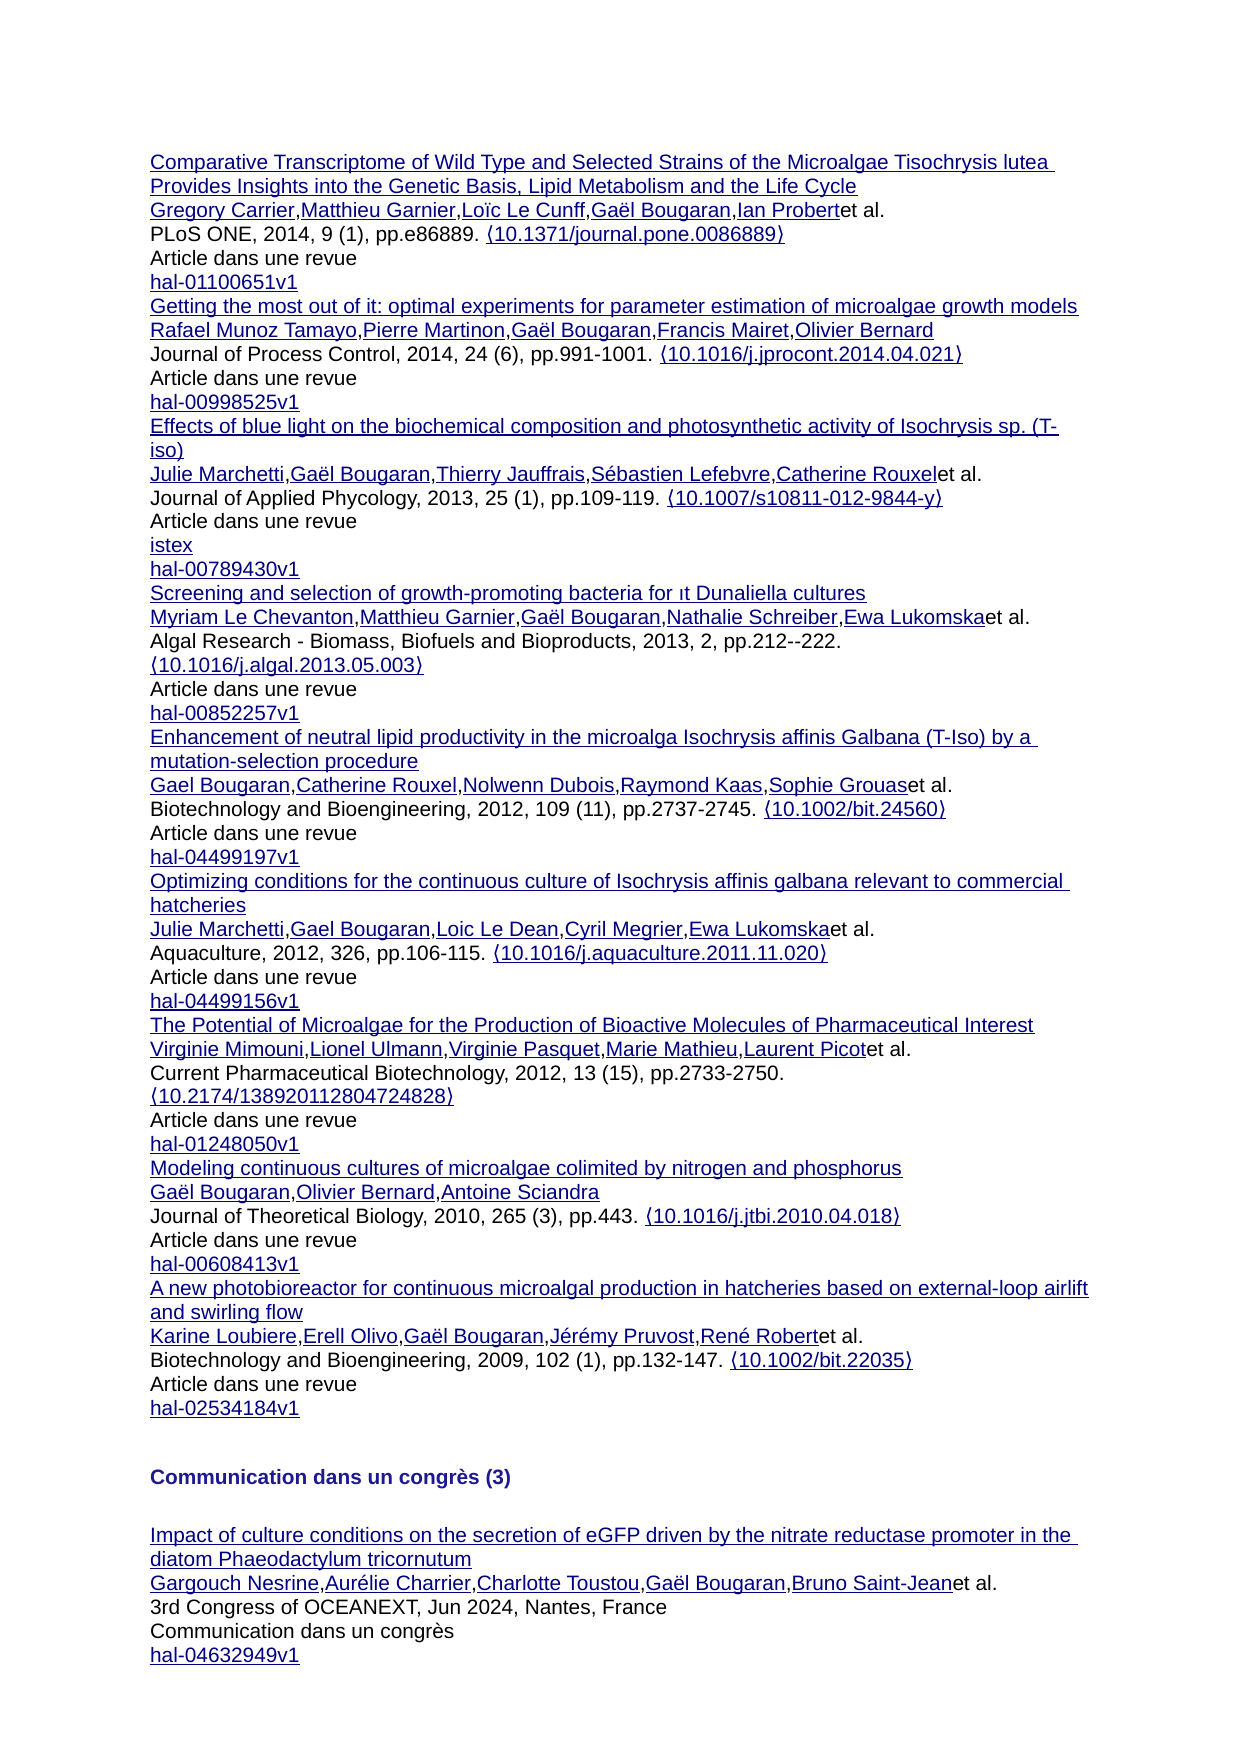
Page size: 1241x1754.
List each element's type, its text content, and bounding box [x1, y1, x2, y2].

table_cell The Potential of Microalgae for the Production of Bioactive Molecules of Pharmaceutical Interest Virginie Mimouni,Lionel Ulmann,Virginie Pasquet,Marie Mathieu,Laurent Picotet al. Current Pharmaceutical Biotechnology, 2012, 13 (15), pp.2733-2750. ⟨10.2174/138920112804724828⟩ Article dans une revue hal-01248050v1 [150, 1013, 1090, 1156]
table_cell Modeling continuous cultures of microalgae colimited by nitrogen and phosphorus Gaël Bougaran,Olivier Bernard,Antoine Sciandra Journal of Theoretical Biology, 2010, 265 (3), pp.443. ⟨10.1016/j.jtbi.2010.04.018⟩ Article dans une revue hal-00608413v1 [150, 1156, 1090, 1276]
table_cell Screening and selection of growth-promoting bacteria for ıt Dunaliella cultures Myriam Le Chevanton,Matthieu Garnier,Gaël Bougaran,Nathalie Schreiber,Ewa Lukomskaet al. Algal Research - Biomass, Biofuels and Bioproducts, 2013, 2, pp.212--222. ⟨10.1016/j.algal.2013.05.003⟩ Article dans une revue hal-00852257v1 [150, 581, 1090, 725]
table_cell Enhancement of neutral lipid productivity in the microalga Isochrysis affinis Galbana (T-Iso) by a mutation-selection procedure Gael Bougaran,Catherine Rouxel,Nolwenn Dubois,Raymond Kaas,Sophie Grouaset al. Biotechnology and Bioengineering, 2012, 109 (11), pp.2737-2745. ⟨10.1002/bit.24560⟩ Article dans une revue hal-04499197v1 [150, 725, 1090, 869]
table_cell Optimizing conditions for the continuous culture of Isochrysis affinis galbana relevant to commercial hatcheries Julie Marchetti,Gael Bougaran,Loic Le Dean,Cyril Megrier,Ewa Lukomskaet al. Aquaculture, 2012, 326, pp.106-115. ⟨10.1016/j.aquaculture.2011.11.020⟩ Article dans une revue hal-04499156v1 [150, 869, 1090, 1012]
table_header Impact of culture conditions on the secretion of eGFP driven by the nitrate reductase promoter in the diatom Phaeodactylum tricornutum Gargouch Nesrine,Aurélie Charrier,Charlotte Toustou,Gaël Bougaran,Bruno Saint-Jeanet al. 3rd Congress of OCEANEXT, Jun 2024, Nantes, France Communication dans un congrès hal-04632949v1 [150, 1523, 1090, 1667]
table_cell Getting the most out of it: optimal experiments for parameter estimation of microalgae growth models Rafael Munoz Tamayo,Pierre Martinon,Gaël Bougaran,Francis Mairet,Olivier Bernard Journal of Process Control, 2014, 24 (6), pp.991-1001. ⟨10.1016/j.jprocont.2014.04.021⟩ Article dans une revue hal-00998525v1 [150, 294, 1090, 413]
table_cell A new photobioreactor for continuous microalgal production in hatcheries based on external-loop airlift and swirling flow Karine Loubiere,Erell Olivo,Gaël Bougaran,Jérémy Pruvost,René Robertet al. Biotechnology and Bioengineering, 2009, 102 (1), pp.132-147. ⟨10.1002/bit.22035⟩ Article dans une revue hal-02534184v1 [150, 1276, 1090, 1420]
table_cell Comparative Transcriptome of Wild Type and Selected Strains of the Microalgae Tisochrysis lutea Provides Insights into the Genetic Basis, Lipid Metabolism and the Life Cycle Gregory Carrier,Matthieu Garnier,Loïc Le Cunff,Gaël Bougaran,Ian Probertet al. PLoS ONE, 2014, 9 (1), pp.e86889. ⟨10.1371/journal.pone.0086889⟩ Article dans une revue hal-01100651v1 [150, 150, 1090, 294]
table_cell Effects of blue light on the biochemical composition and photosynthetic activity of Isochrysis sp. (T-iso) Julie Marchetti,Gaël Bougaran,Thierry Jauffrais,Sébastien Lefebvre,Catherine Rouxelet al. Journal of Applied Phycology, 2013, 25 (1), pp.109-119. ⟨10.1007/s10811-012-9844-y⟩ Article dans une revue istex hal-00789430v1 [150, 414, 1090, 581]
subtitle Communication dans un congrès (3) [150, 1464, 1090, 1488]
